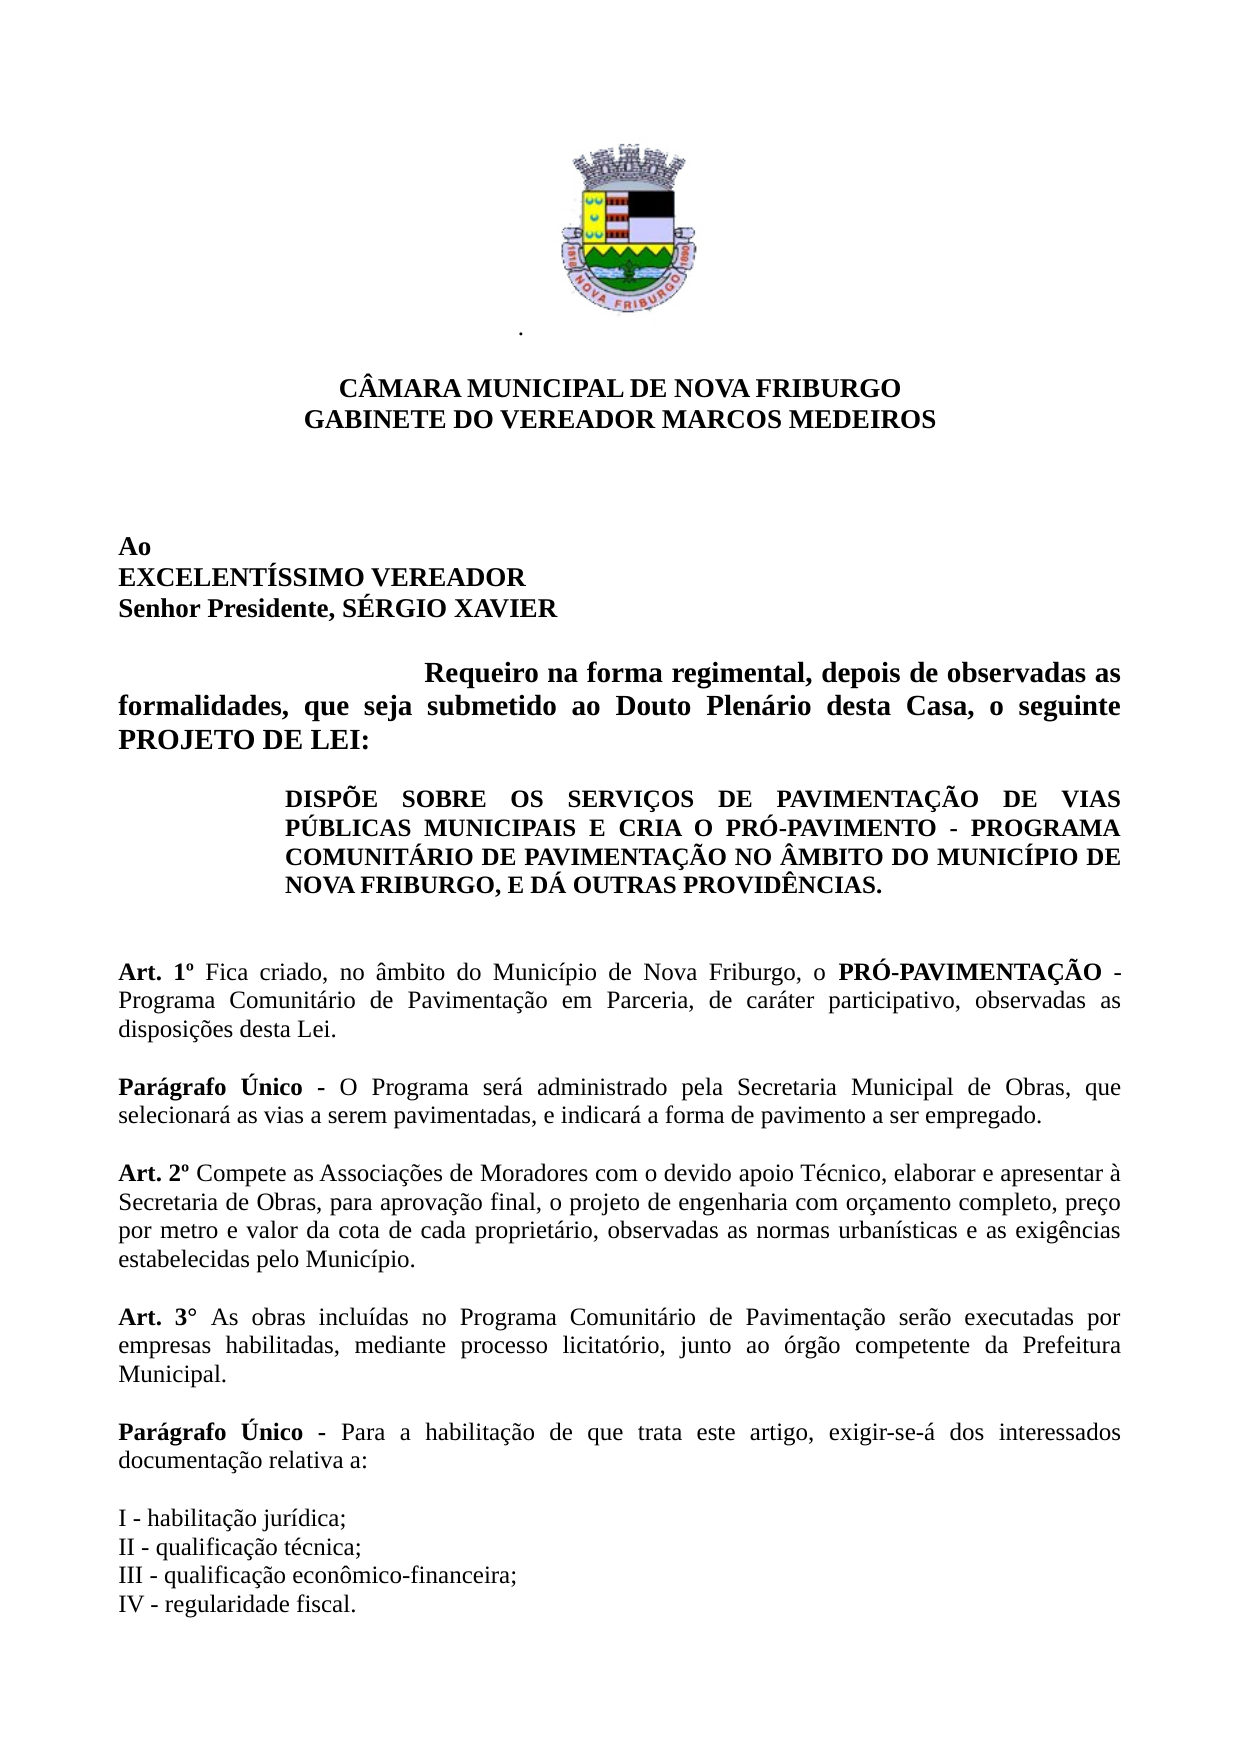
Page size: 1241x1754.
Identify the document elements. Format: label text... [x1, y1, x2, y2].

text Parágrafo Único - Para a habilitação de que trata este artigo, exigir-se-á dos interessados documentação relativa a: [118, 1388, 1122, 1474]
text Parágrafo Único - O Programa será administrado pela Secretaria Municipal de Obras, que selecionará as vias a serem pavimentadas, e indicará a forma de pavimento a ser empregado. [118, 1043, 1122, 1129]
text III - qualificação econômico-financeira; [118, 1560, 1122, 1589]
text I - habilitação jurídica; [118, 1474, 1122, 1532]
text EXCELENTÍSSIMO VEREADOR [118, 561, 1122, 592]
text II - qualificação técnica; [118, 1532, 1122, 1560]
picture [540, 127, 706, 327]
text Senhor Presidente, SÉRGIO XAVIER [118, 592, 1122, 623]
text Art. 1º Fica criado, no âmbito do Município de Nova Friburgo, o PRÓ-PAVIMENTAÇÃO - Programa Comunitário de Pavimentação em Parceria, de caráter participativo, observadas as disposições desta Lei. [118, 899, 1122, 1043]
text Art. 2º Compete as Associações de Moradores com o devido apoio Técnico, elaborar e apresentar à Secretaria de Obras, para aprovação final, o projeto de engenharia com orçamento completo, preço por metro e valor da cota de cada proprietário, observadas as normas urbanísticas e as exigências estabelecidas pelo Município. [118, 1129, 1122, 1273]
text CÂMARA MUNICIPAL DE NOVA FRIBURGO [118, 372, 1122, 403]
text . [118, 118, 1122, 341]
text Art. 3° As obras incluídas no Programa Comunitário de Pavimentação serão executadas por empresas habilitadas, mediante processo licitatório, junto ao órgão competente da Prefeitura Municipal. [118, 1273, 1122, 1388]
text DISPÕE SOBRE OS SERVIÇOS DE PAVIMENTAÇÃO DE VIAS PÚBLICAS MUNICIPAIS E CRIA O PRÓ-PAVIMENTO - PROGRAMA COMUNITÁRIO DE PAVIMENTAÇÃO NO ÂMBITO DO MUNICÍPIO DE NOVA FRIBURGO, E DÁ OUTRAS PROVIDÊNCIAS. [285, 784, 1122, 899]
text Ao [118, 530, 1122, 561]
text GABINETE DO VEREADOR MARCOS MEDEIROS [118, 403, 1122, 434]
text Requeiro na forma regimental, depois de observadas as formalidades, que seja submetido ao Douto Plenário desta Casa, o seguinte PROJETO DE LEI: [118, 655, 1122, 755]
text IV - regularidade fiscal. [118, 1589, 1122, 1618]
